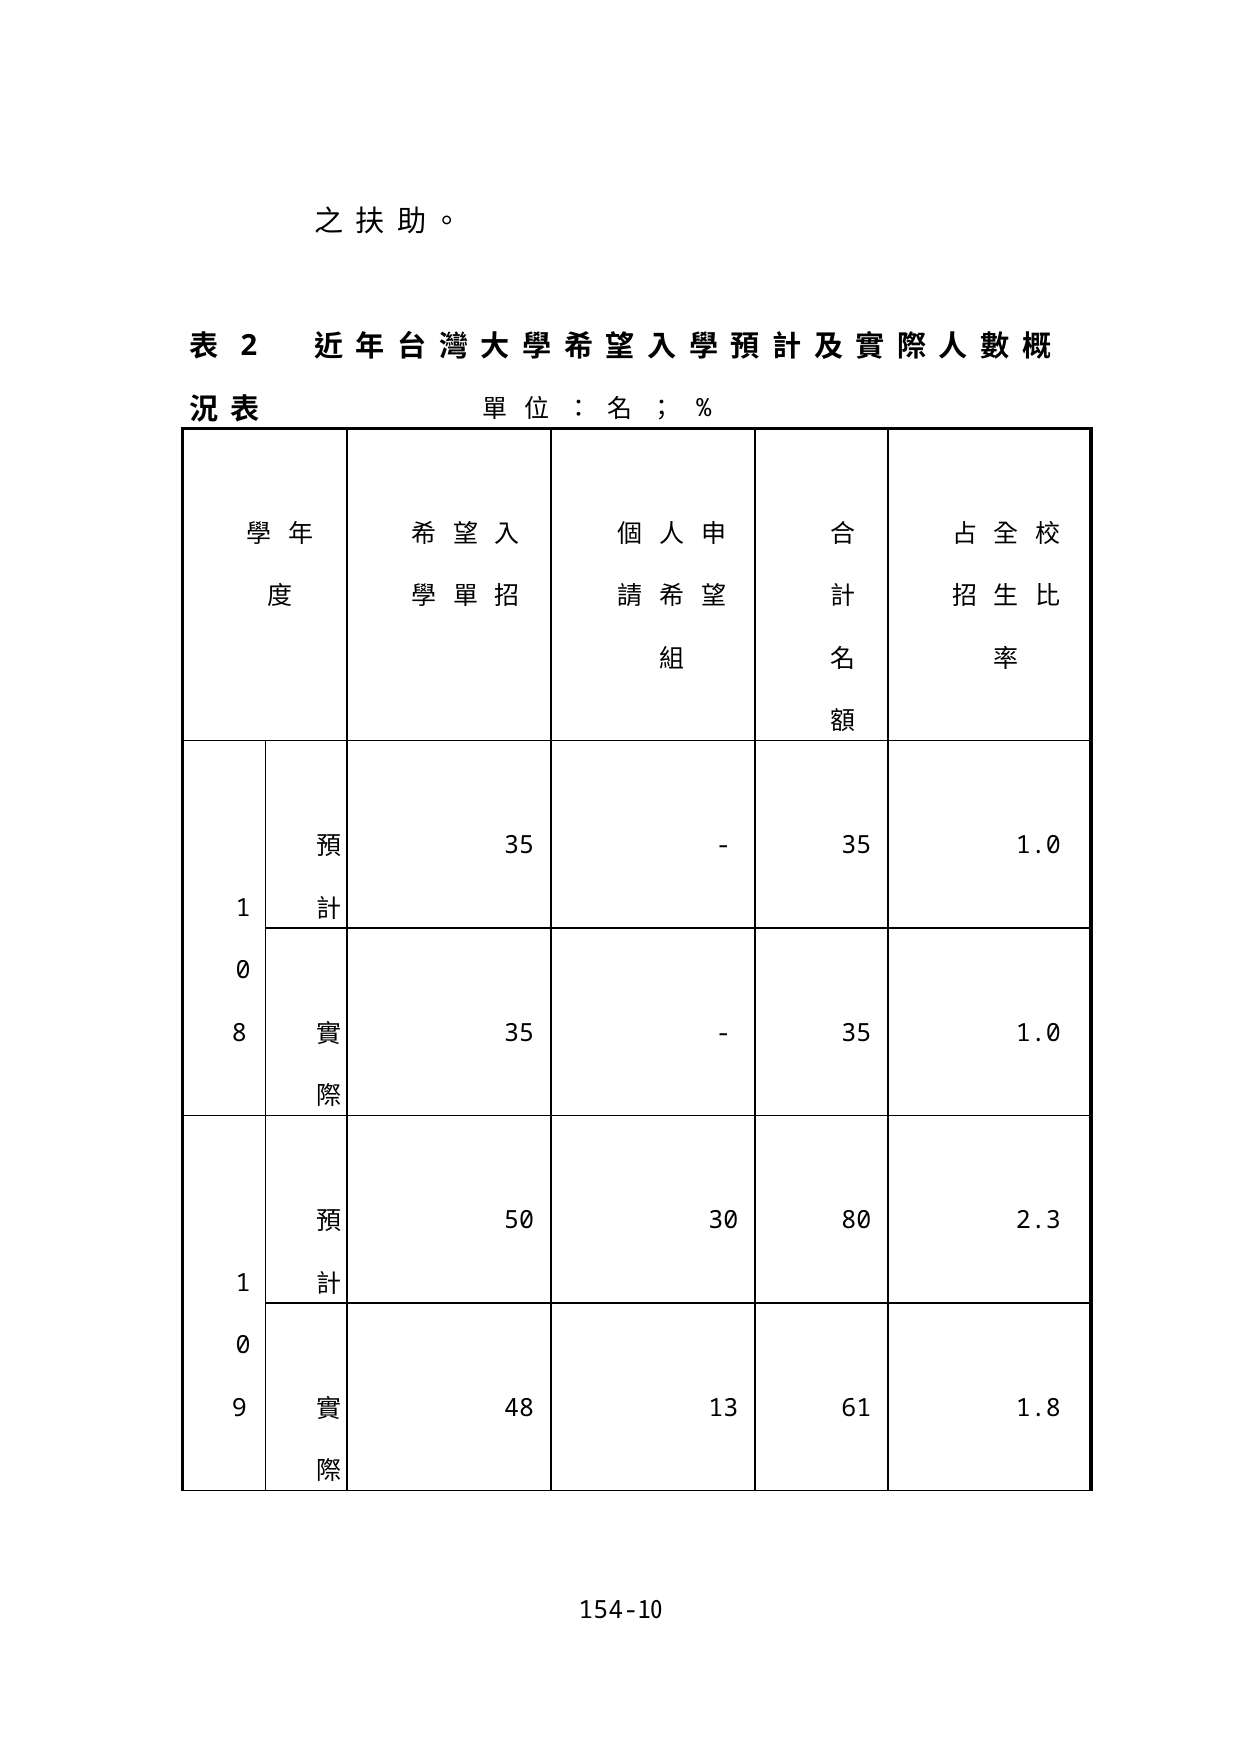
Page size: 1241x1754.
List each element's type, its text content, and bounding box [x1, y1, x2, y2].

table_cell 1.0 [889, 741, 1089, 927]
table_cell 2.3 [889, 1116, 1089, 1302]
table_cell 預計 [266, 741, 346, 927]
table_cell 61 [756, 1304, 887, 1490]
table_cell 實際 [266, 1304, 346, 1490]
table_header 希望入學單招 [348, 430, 550, 740]
table_cell 1.0 [889, 929, 1089, 1115]
table_cell 預計 [266, 1116, 346, 1302]
table_cell - [552, 741, 754, 927]
table_header 個人申請希望組 [552, 430, 754, 740]
table_header 占全校招生比率 [889, 430, 1089, 740]
table_cell 35 [756, 741, 887, 927]
table_header 合計名額 [756, 430, 887, 740]
table_cell 1.8 [889, 1304, 1089, 1490]
text 表2 近年台灣大學希望入學預計及實際人數概況表 單位：名；% [183, 302, 1058, 427]
table_header 學年度 [184, 430, 346, 740]
table_cell 35 [348, 929, 550, 1115]
table_cell 實際 [266, 929, 346, 1115]
text 之扶助。 [271, 177, 1058, 240]
table_cell 80 [756, 1116, 887, 1302]
table_cell 30 [552, 1116, 754, 1302]
table_cell 13 [552, 1304, 754, 1490]
table_cell 109 [184, 1116, 265, 1490]
table_cell - [552, 929, 754, 1115]
table_cell 50 [348, 1116, 550, 1302]
table_cell 48 [348, 1304, 550, 1490]
table_cell 35 [756, 929, 887, 1115]
table_cell 35 [348, 741, 550, 927]
table_cell 108 [184, 741, 265, 1115]
